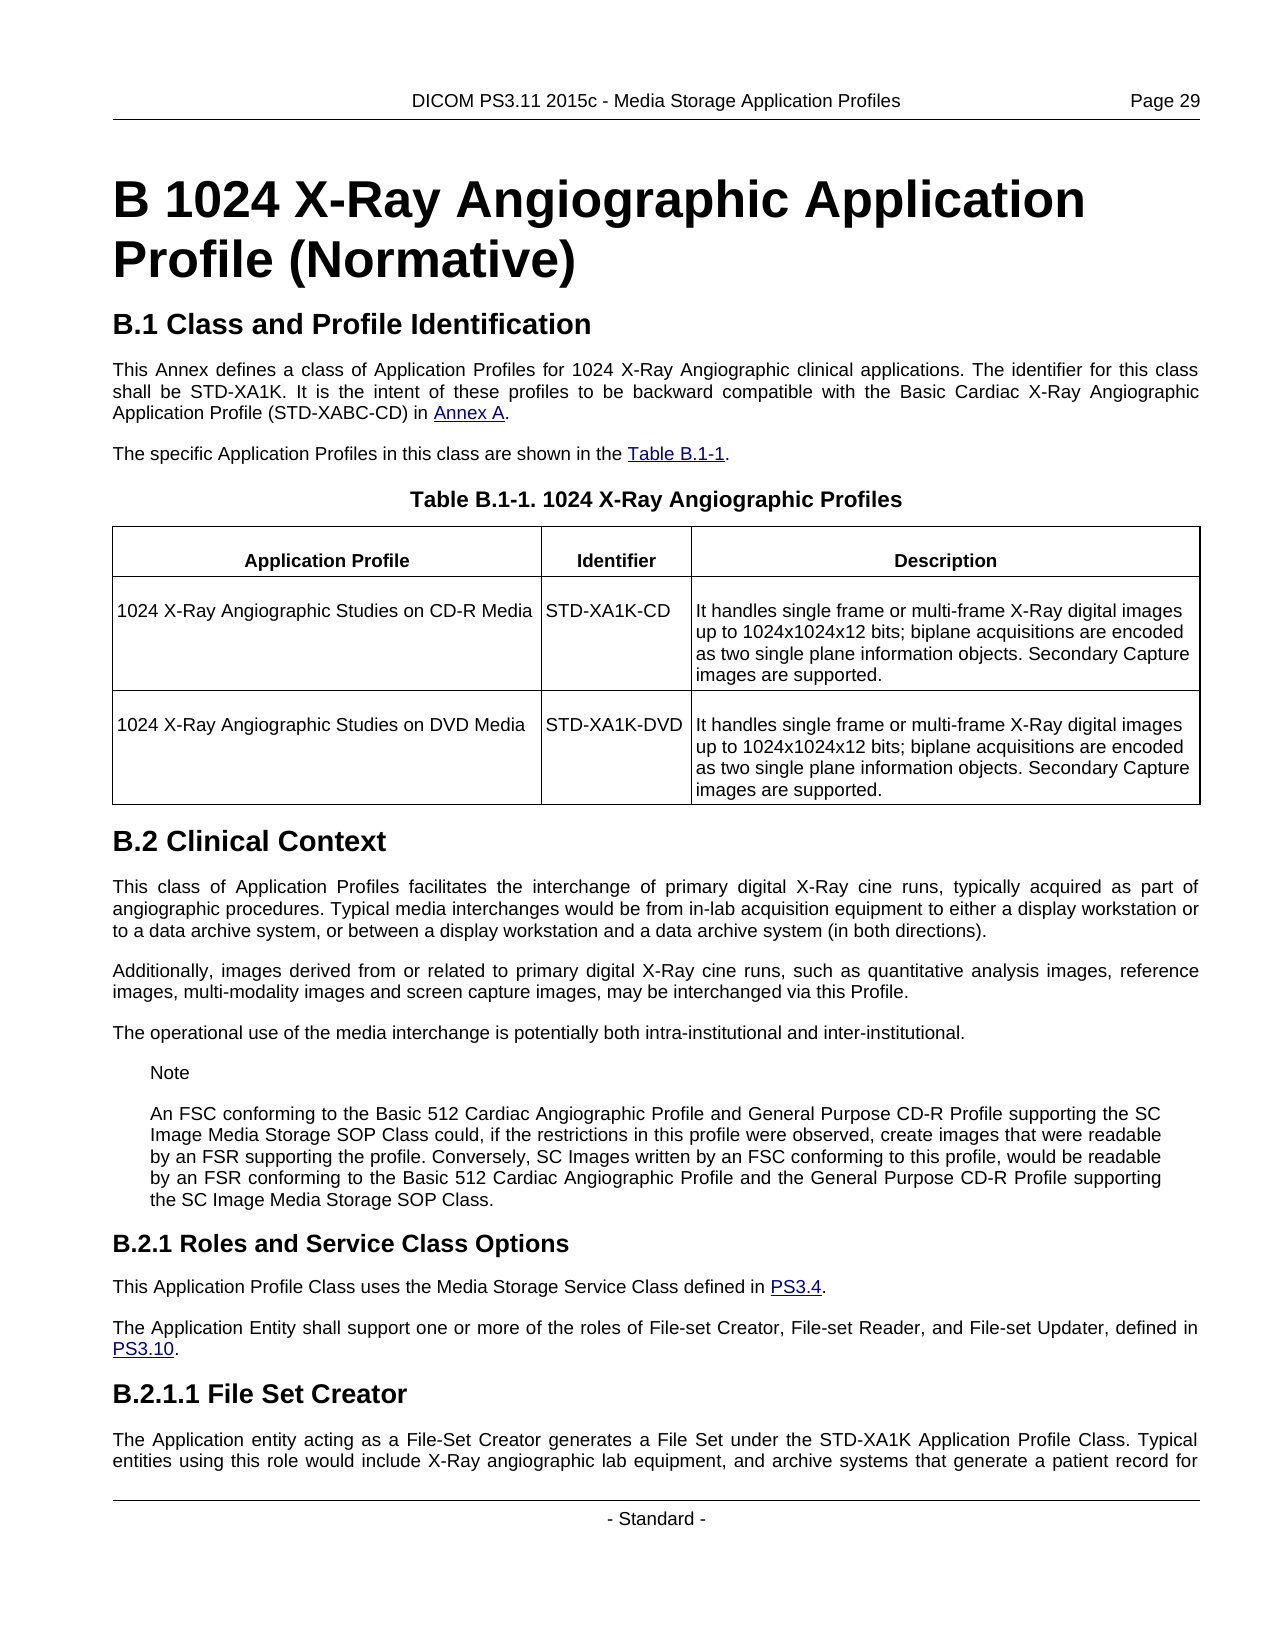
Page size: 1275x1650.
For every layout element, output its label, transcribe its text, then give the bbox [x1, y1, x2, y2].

text This Application Profile Class uses the Media Storage Service Class defined in PS3.4. [112, 1276, 1200, 1298]
table_cell STD-XA1K-CD [542, 577, 691, 690]
table_cell STD-XA1K-DVD [542, 691, 691, 804]
text B.2.1 Roles and Service Class Options [112, 1229, 1200, 1258]
text This class of Application Profiles facilitates the interchange of primary digital X-Ray cine runs, typically acquired as part of angiographic procedures. Typical media interchanges would be from in-lab acquisition equipment to either a display workstation or to a data archive system, or between a display workstation and a data archive system (in both directions). [112, 876, 1200, 941]
text B 1024 X-Ray Angiographic Application Profile (Normative) [112, 169, 1200, 288]
text The specific Application Profiles in this class are shown in the Table B.1-1. [112, 442, 1200, 464]
table_cell It handles single frame or multi-frame X-Ray digital images up to 1024x1024x12 bits; biplane acquisitions are encoded as two single plane information objects. Secondary Capture images are supported. [692, 577, 1199, 690]
text The operational use of the media interchange is potentially both intra-institutional and inter-institutional. [112, 1022, 1200, 1043]
text B.2 Clinical Context [112, 824, 1200, 858]
text Additionally, images derived from or related to primary digital X-Ray cine runs, such as quantitative analysis images, reference images, multi-modality images and screen capture images, may be interchanged via this Profile. [112, 960, 1200, 1003]
text B.1 Class and Profile Identification [112, 307, 1200, 340]
text The Application Entity shall support one or more of the roles of File-set Creator, File-set Reader, and File-set Updater, defined in PS3.10. [112, 1317, 1200, 1360]
text An FSC conforming to the Basic 512 Cardiac Angiographic Profile and General Purpose CD-R Profile supporting the SC Image Media Storage SOP Class could, if the restrictions in this profile were observed, create images that were readable by an FSR supporting the profile. Conversely, SC Images written by an FSC conforming to this profile, would be readable by an FSR conforming to the Basic 512 Cardiac Angiographic Profile and the General Purpose CD-R Profile supporting the SC Image Media Storage SOP Class. [150, 1102, 1162, 1210]
text The Application entity acting as a File-Set Creator generates a File Set under the STD-XA1K Application Profile Class. Typical entities using this role would include X-Ray angiographic lab equipment, and archive systems that generate a patient record for [112, 1428, 1200, 1472]
table_header Description [692, 527, 1199, 576]
table_cell 1024 X-Ray Angiographic Studies on CD-R Media [113, 577, 541, 690]
table_header Identifier [542, 527, 691, 576]
text Table B.1-1. 1024 X-Ray Angiographic Profiles [112, 486, 1200, 512]
table_cell 1024 X-Ray Angiographic Studies on DVD Media [113, 691, 541, 804]
text This Annex defines a class of Application Profiles for 1024 X-Ray Angiographic clinical applications. The identifier for this class shall be STD-XA1K. It is the intent of these profiles to be backward compatible with the Basic Cardiac X-Ray Angiographic Application Profile (STD-XABC-CD) in Annex A. [112, 359, 1200, 424]
table_cell It handles single frame or multi-frame X-Ray digital images up to 1024x1024x12 bits; biplane acquisitions are encoded as two single plane information objects. Secondary Capture images are supported. [692, 691, 1199, 804]
text Note [150, 1062, 1162, 1083]
table_header Application Profile [113, 527, 541, 576]
text B.2.1.1 File Set Creator [112, 1378, 1200, 1410]
